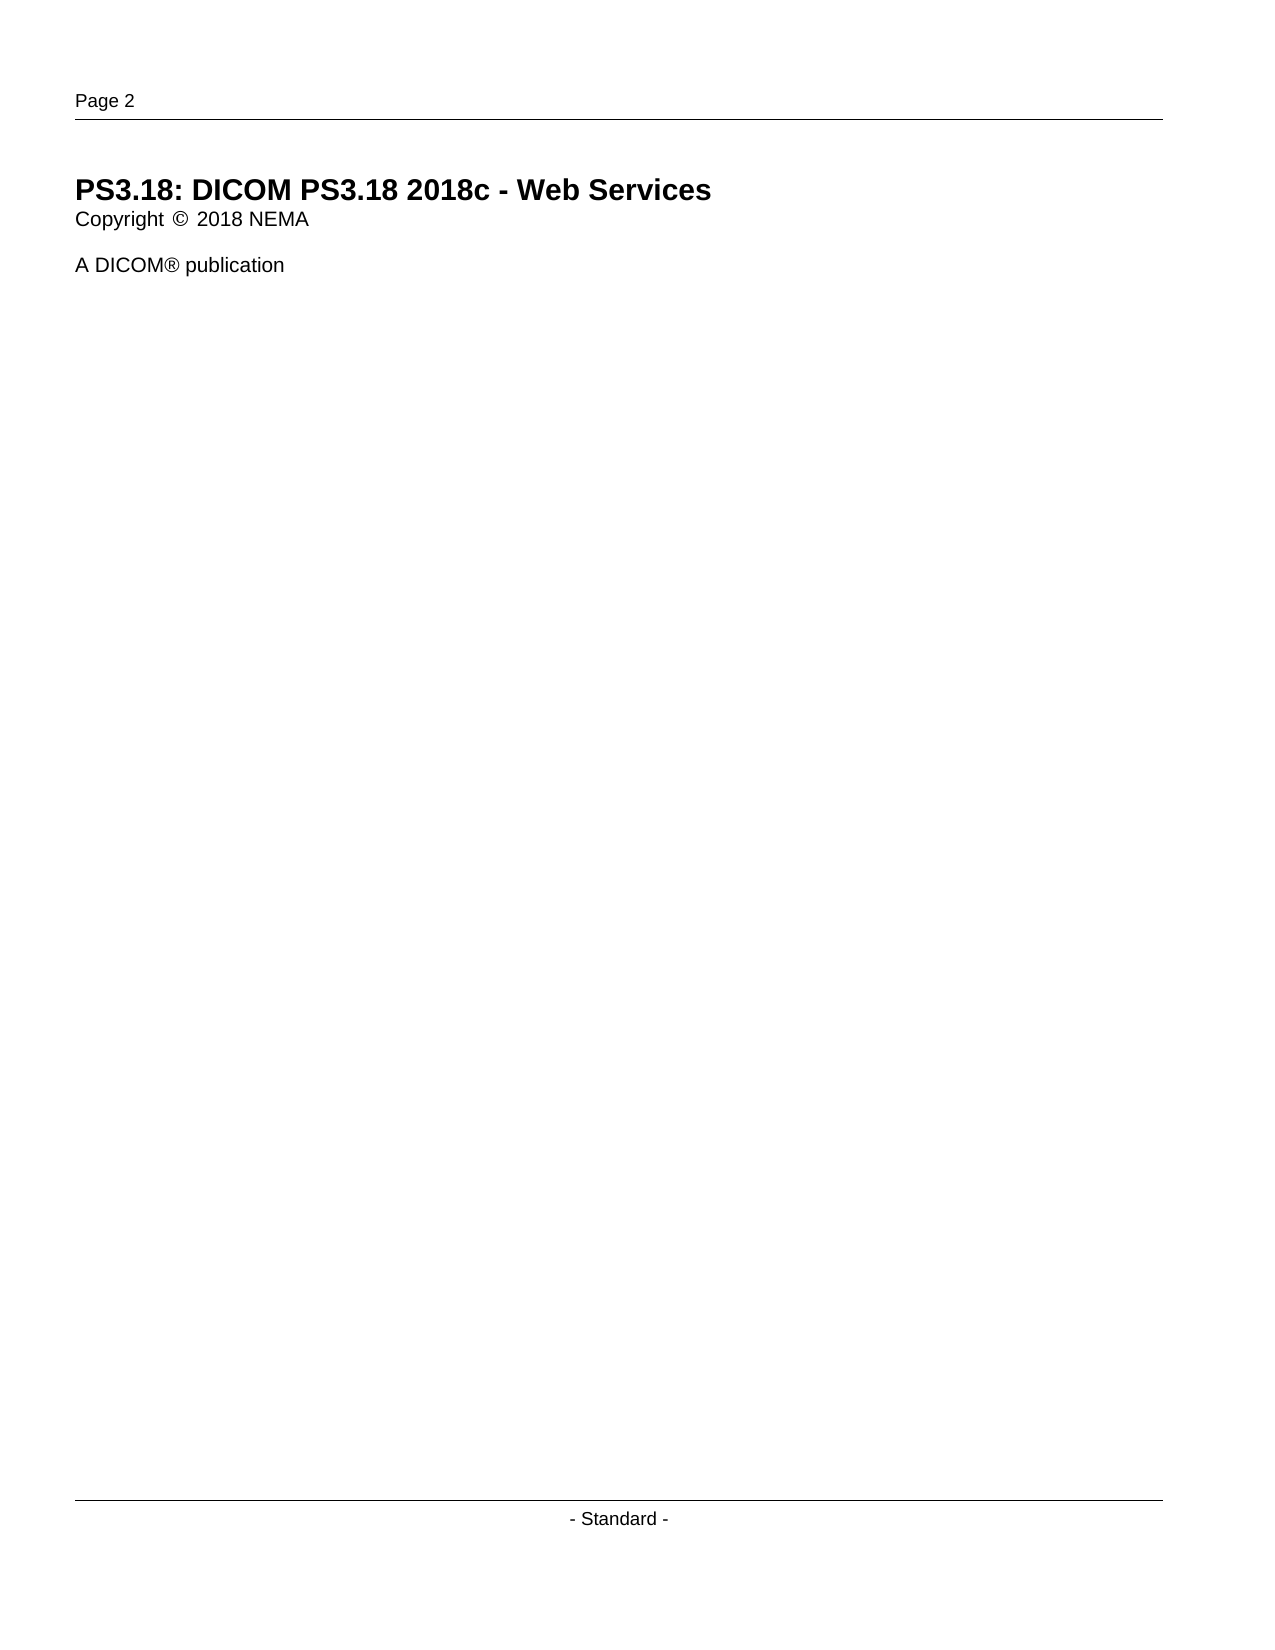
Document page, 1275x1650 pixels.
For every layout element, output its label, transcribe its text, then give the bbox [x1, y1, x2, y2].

text A DICOM® publication [75, 252, 1162, 276]
text Copyright © 2018 NEMA [75, 207, 1162, 232]
text PS3.18: DICOM PS3.18 2018c - Web Services [75, 172, 1162, 207]
